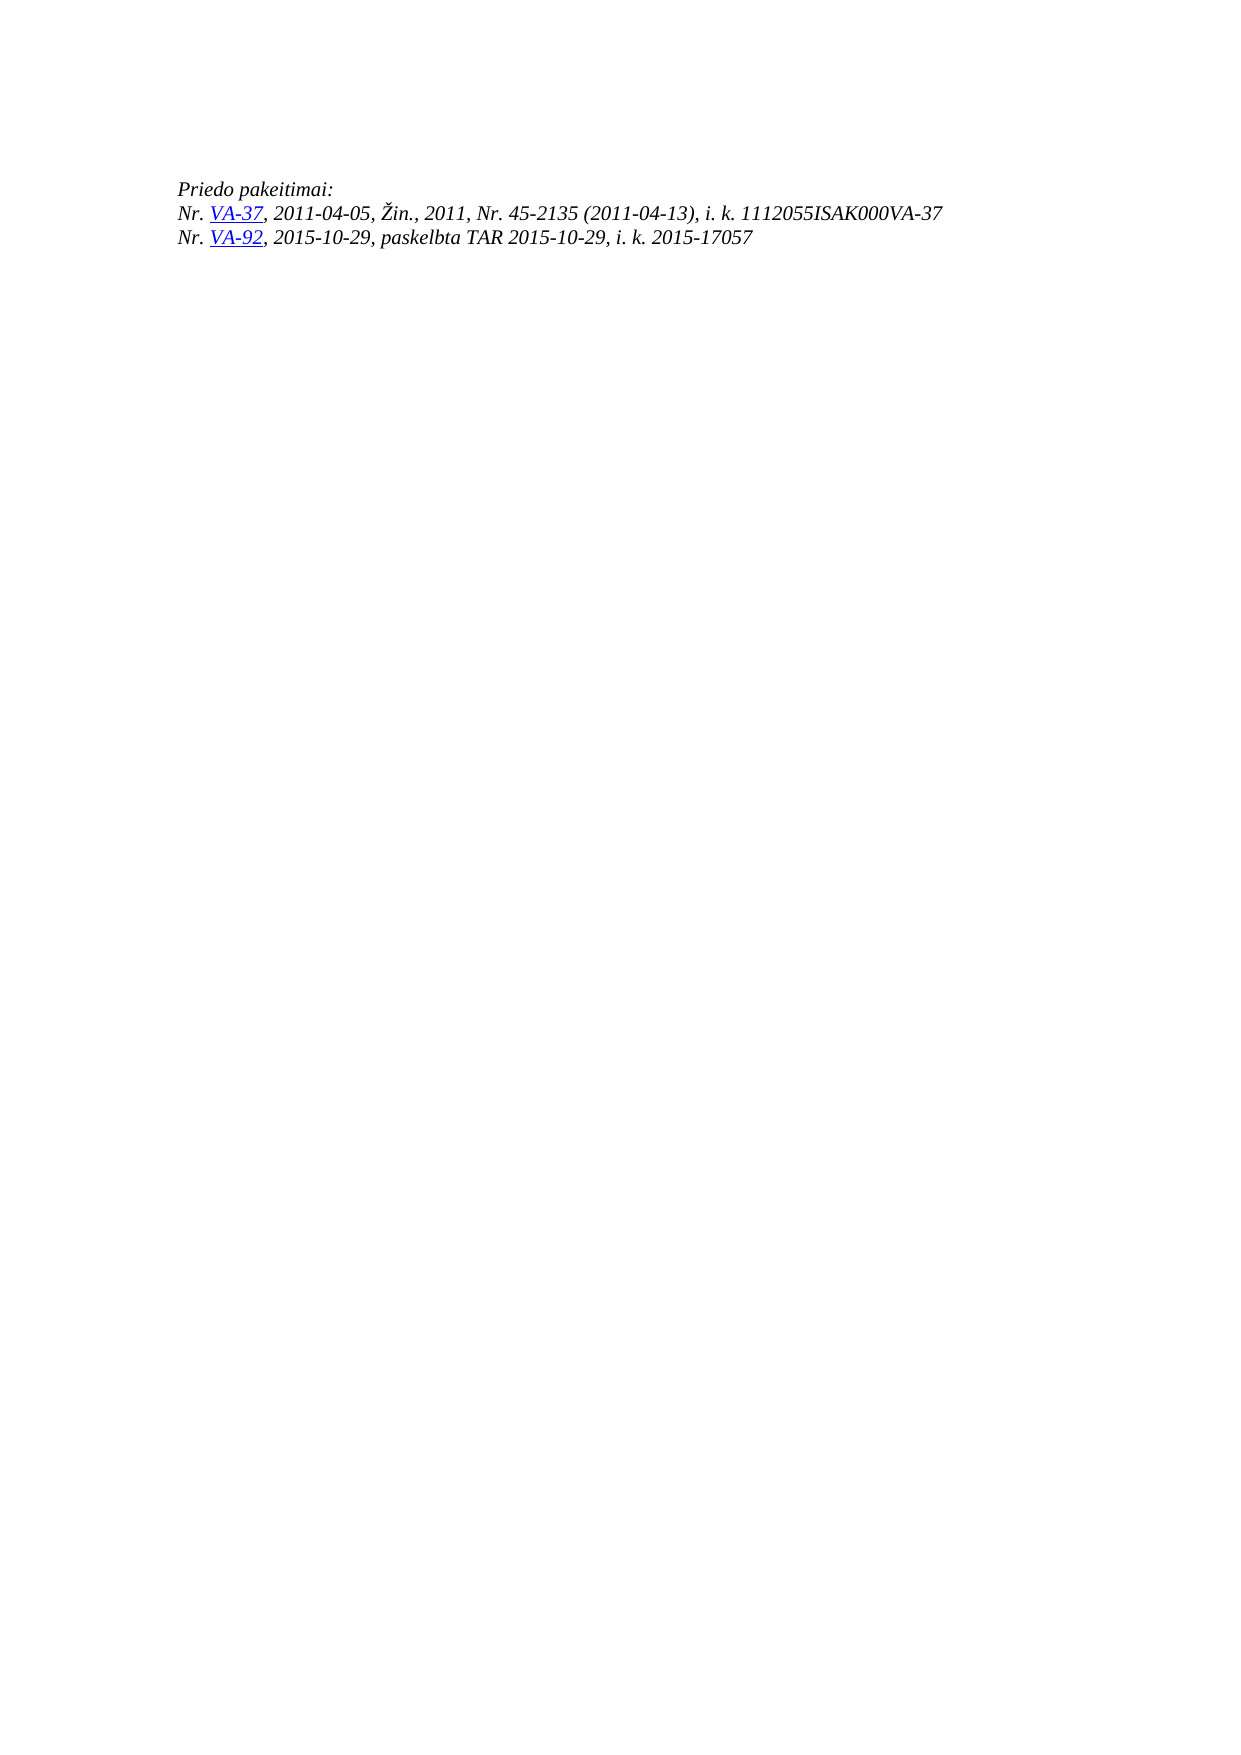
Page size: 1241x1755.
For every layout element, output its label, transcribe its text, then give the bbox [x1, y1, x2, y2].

text Priedo pakeitimai: [177, 177, 1181, 201]
text Nr. VA-92, 2015-10-29, paskelbta TAR 2015-10-29, i. k. 2015-17057 [177, 225, 1181, 249]
text Nr. VA-37, 2011-04-05, Žin., 2011, Nr. 45-2135 (2011-04-13), i. k. 1112055ISAK000VA-37 [177, 201, 1181, 225]
